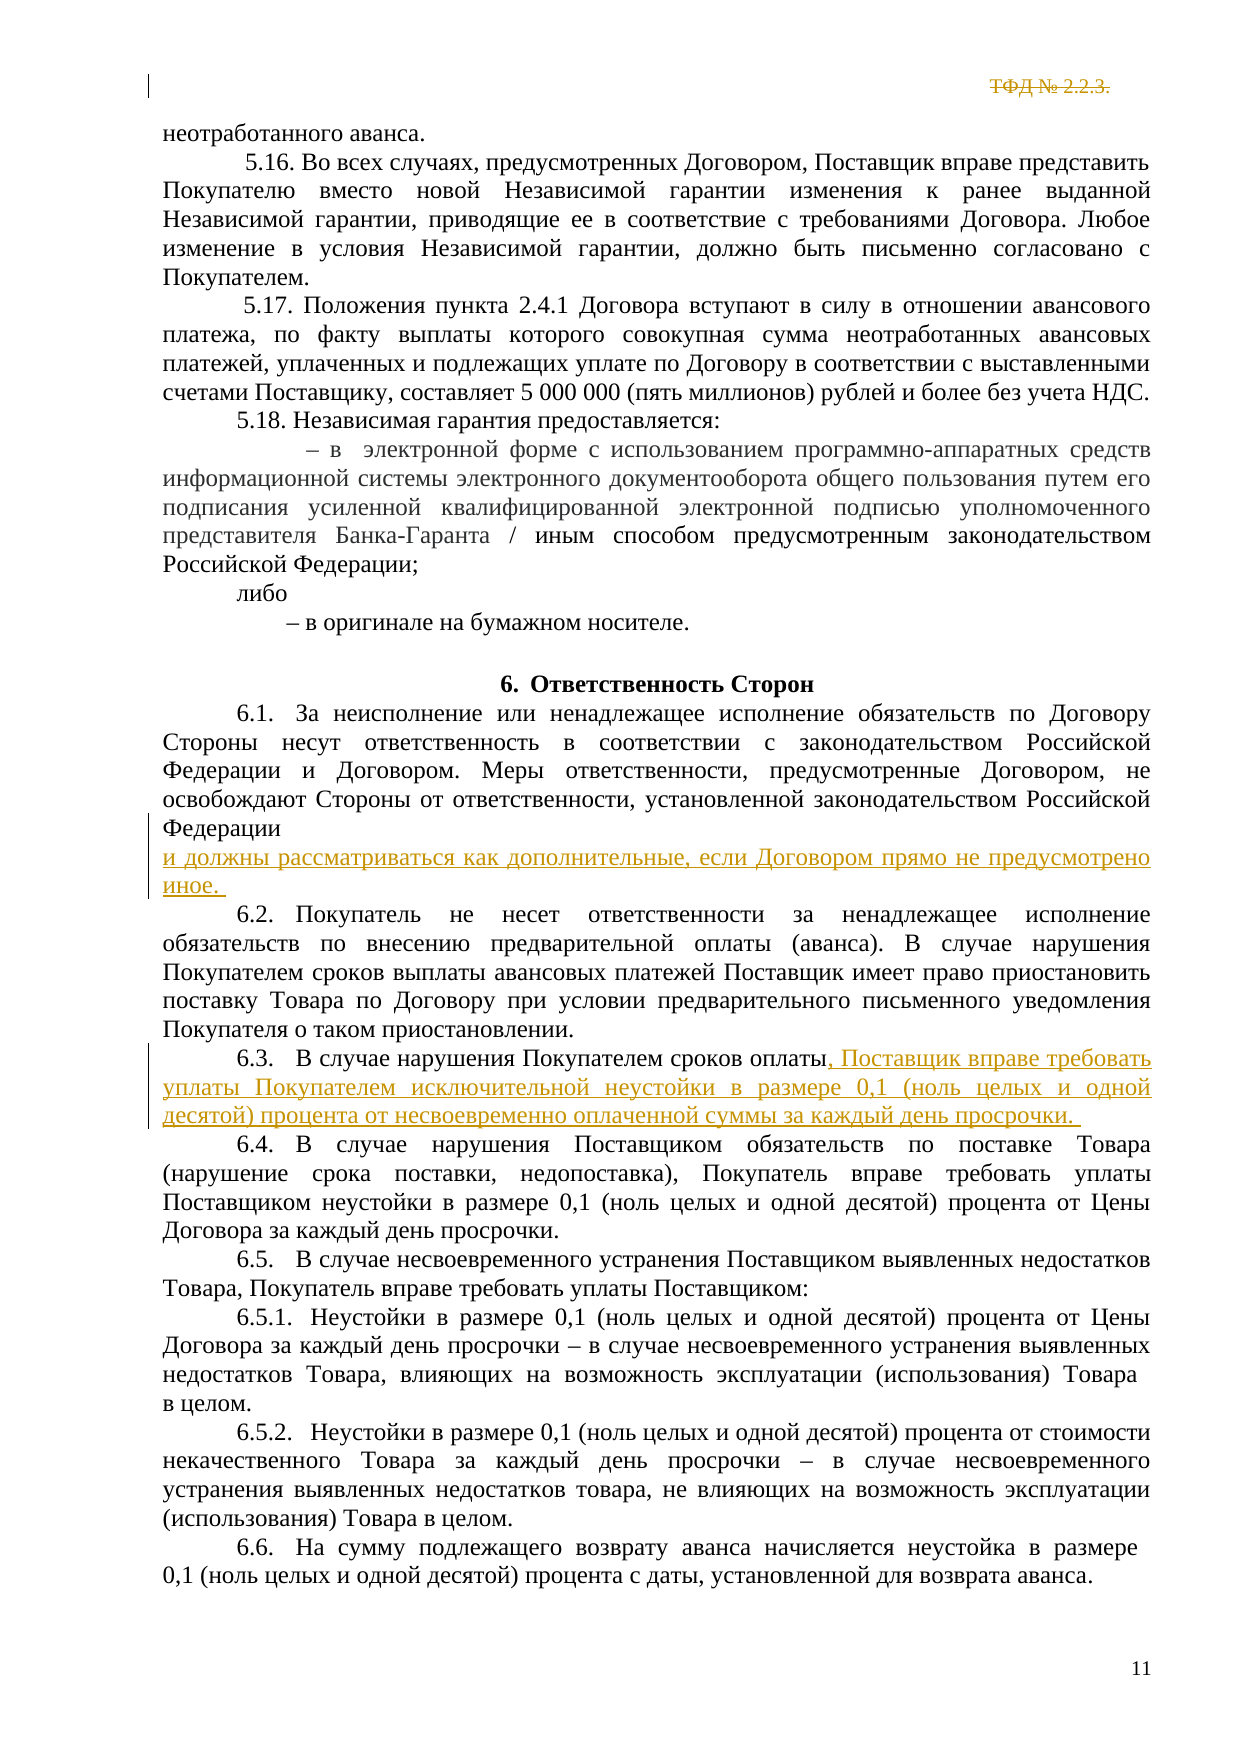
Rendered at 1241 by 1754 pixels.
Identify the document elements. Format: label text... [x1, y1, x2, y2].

list 5.16. Во всех случаях, предусмотренных Договором, Поставщик вправе представить Покупателю вместо новой Независимой гарантии изменения к ранее выданной Независимой гарантии, приводящие ее в соответствие с требованиями Договора. Любое изменение в условия Независимой гарантии, должно быть письменно согласовано с Покупателем. [162, 147, 1152, 291]
list В случае несвоевременного устранения Поставщиком выявленных недостатков Товара, Покупатель вправе требовать уплаты Поставщиком: [162, 1244, 1152, 1302]
list На сумму подлежащего возврату аванса начисляется неустойка в размере 0,1 (ноль целых и одной десятой) процента с даты, установленной для возврата аванса. [162, 1532, 1152, 1589]
list В случае нарушения Поставщиком обязательств по поставке Товара (нарушение срока поставки, недопоставка), Покупатель вправе требовать уплаты Поставщиком неустойки в размере 0,1 (ноль целых и одной десятой) процента от Цены Договора за каждый день просрочки. [162, 1129, 1152, 1244]
list Покупатель не несет ответственности за ненадлежащее исполнение обязательств по внесению предварительной оплаты (аванса). В случае нарушения Покупателем сроков выплаты авансовых платежей Поставщик имеет право приостановить поставку Товара по Договору при условии предварительного письменного уведомления Покупателя о таком приостановлении. [162, 899, 1152, 1043]
list 5.18. Независимая гарантия предоставляется: [236, 406, 1152, 434]
list За неисполнение или ненадлежащее исполнение обязательств по Договору Стороны несут ответственность в соответствии с законодательством Российской Федерации и Договором. Меры ответственности, предусмотренные Договором, не освобождают Стороны от ответственности, установленной законодательством Российской Федерации и должны рассматриваться как дополнительные, если Договором прямо не предусмотрено иное. [162, 698, 1152, 899]
list 5.17. Положения пункта 2.4.1 Договора вступают в силу в отношении авансового платежа, по факту выплаты которого совокупная сумма неотработанных авансовых платежей, уплаченных и подлежащих уплате по Договору в соответствии с выставленными счетами Поставщику, составляет 5 000 000 (пять миллионов) рублей и более без учета НДС. [162, 291, 1152, 406]
list Ответственность Сторон [162, 669, 1152, 698]
text либо [236, 578, 1152, 607]
list Неустойки в размере 0,1 (ноль целых и одной десятой) процента от Цены Договора за каждый день просрочки – в случае несвоевременного устранения выявленных недостатков Товара, влияющих на возможность эксплуатации (использования) Товара в целом. [162, 1302, 1152, 1417]
list ‒ в оригинале на бумажном носителе. [236, 607, 1152, 636]
list десятой) процента от несвоевременно оплаченной суммы за каждый день просрочки. [162, 1098, 1152, 1129]
list ‒ в электронной форме с использованием программно-аппаратных средств информационной системы электронного документооборота общего пользования путем его подписания усиленной квалифицированной электронной подписью уполномоченного представителя Банка-Гаранта / иным способом предусмотренным законодательством Российской Федерации; [162, 434, 1152, 578]
list неотработанного аванса. [162, 118, 1152, 147]
list Неустойки в размере 0,1 (ноль целых и одной десятой) процента от стоимости некачественного Товара за каждый день просрочки – в случае несвоевременного устранения выявленных недостатков товара, не влияющих на возможность эксплуатации (использования) Товара в целом. [162, 1417, 1152, 1532]
list В случае нарушения Покупателем сроков оплаты, Поставщик вправе требовать уплаты Покупателем исключительной неустойки в размере 0,1 (ноль целых и одной [162, 1043, 1152, 1097]
